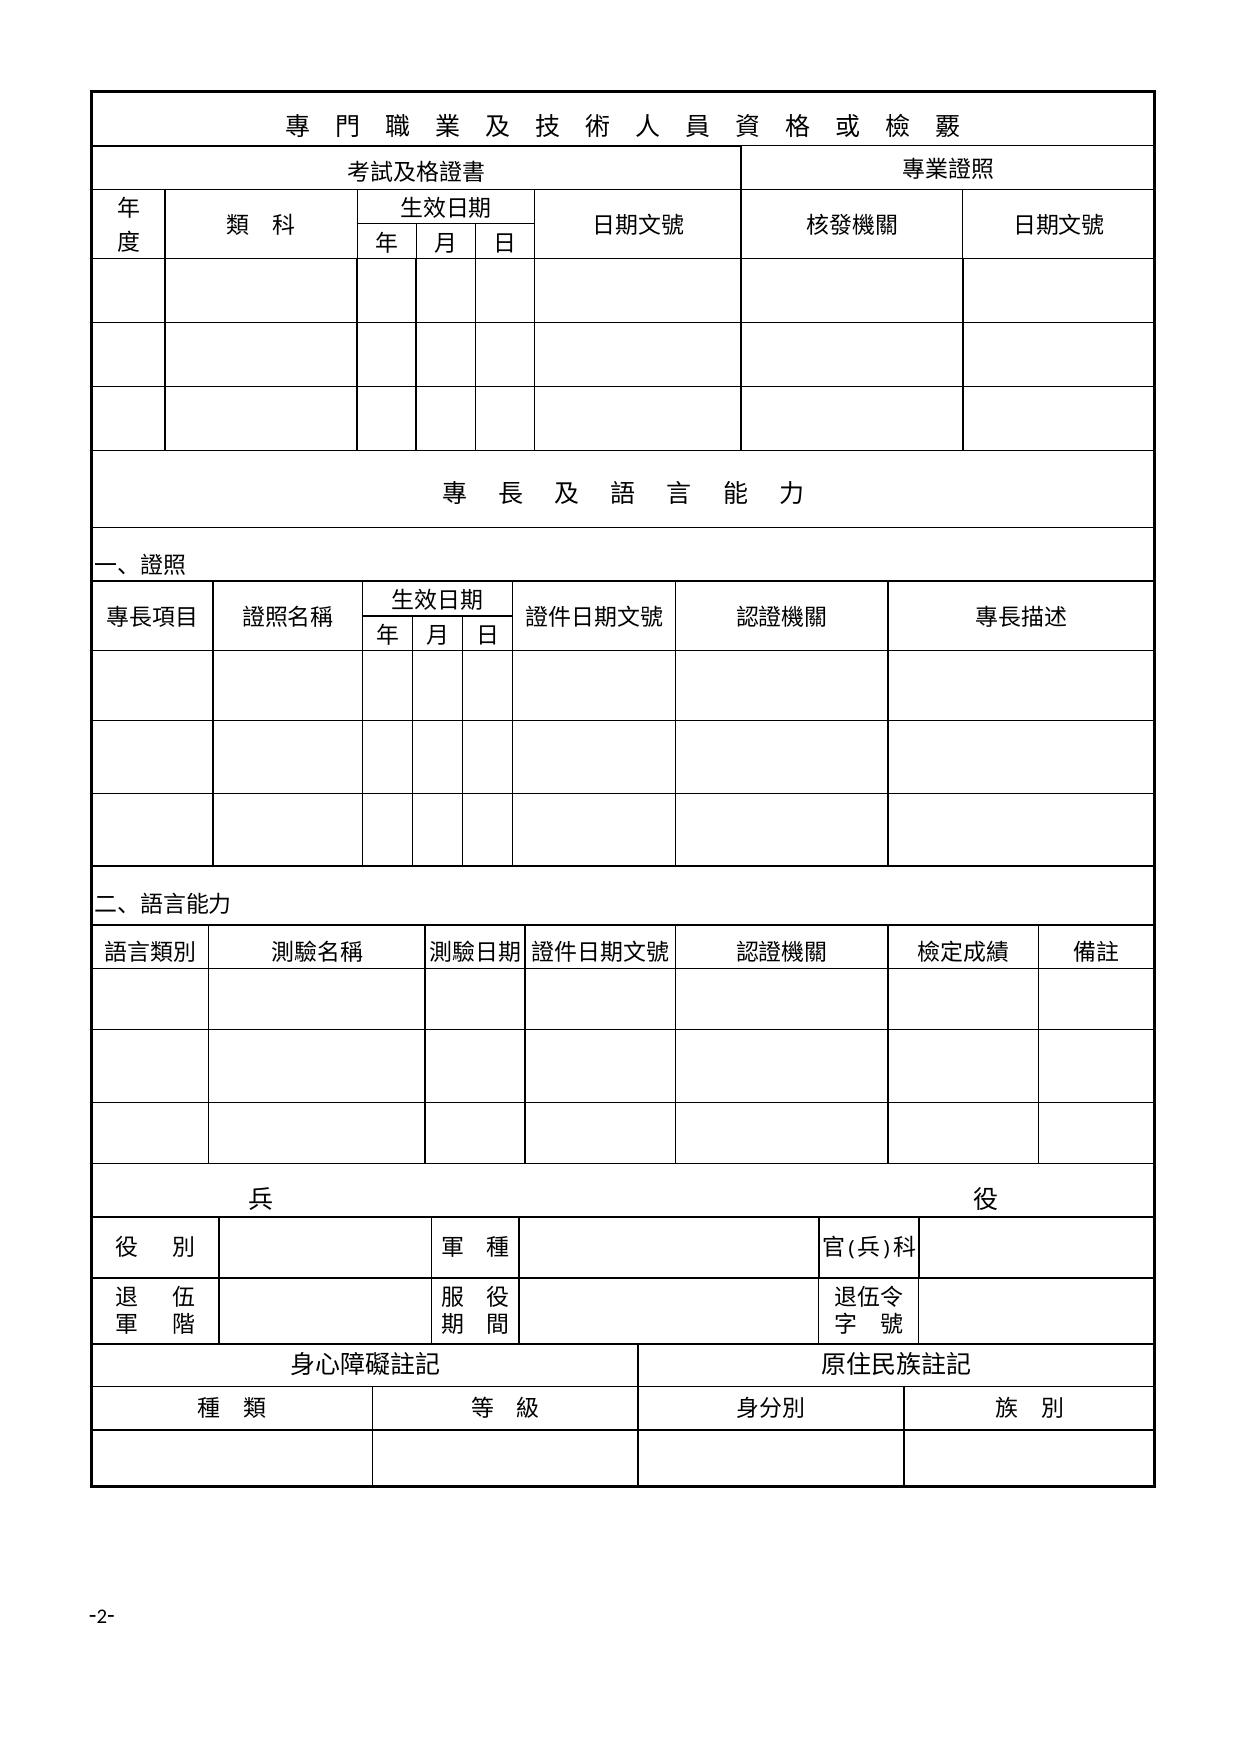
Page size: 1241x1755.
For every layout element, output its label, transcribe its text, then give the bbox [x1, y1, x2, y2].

table_cell [93, 969, 208, 1028]
table_cell [476, 259, 534, 322]
table_cell 月 [413, 617, 462, 650]
table_cell 兵 役 [93, 1164, 1153, 1216]
table_cell 日期文號 [963, 190, 1153, 258]
table_cell [676, 794, 887, 865]
table_cell 年 [358, 224, 416, 258]
table_cell [526, 969, 675, 1028]
table_cell 月 [417, 224, 475, 258]
table_cell 二、語言能力 [93, 867, 1153, 924]
table_cell 等 級 [373, 1387, 637, 1429]
table_cell [513, 794, 675, 865]
table_cell [919, 1279, 1153, 1343]
table_cell [526, 1030, 675, 1101]
table_cell 官(兵)科 [820, 1218, 918, 1277]
table_cell [413, 794, 462, 865]
table_cell [676, 969, 887, 1028]
table_cell 生效日期 [363, 582, 512, 615]
table_cell [889, 721, 1153, 792]
table_cell 專長及語言能力 [93, 451, 1153, 527]
table_cell [889, 794, 1153, 865]
table_cell [363, 721, 412, 792]
table_header 專 門 職 業 及 技 術 人 員 資 格 或 檢 覈 [93, 93, 1153, 145]
table_cell [93, 387, 164, 450]
table_cell [520, 1218, 818, 1277]
table_cell 生效日期 [358, 190, 534, 223]
table_cell [889, 1030, 1038, 1101]
table_cell [373, 1431, 637, 1485]
table_cell [639, 1431, 903, 1485]
table_cell [1039, 1030, 1153, 1101]
table_cell 專長描述 [889, 582, 1153, 650]
table_cell 一、證照 [93, 528, 1153, 580]
table_cell [426, 1030, 524, 1101]
table_cell [426, 969, 524, 1028]
table_cell [742, 259, 962, 322]
table_cell [214, 651, 362, 719]
table_cell [417, 259, 475, 322]
table_cell 證件日期文號 [526, 926, 675, 967]
table_cell [93, 1431, 372, 1485]
table_cell [676, 1030, 887, 1101]
table_cell [513, 651, 675, 719]
table_cell [220, 1279, 431, 1343]
table_cell [413, 721, 462, 792]
table_cell [742, 387, 962, 450]
table_cell 日 [476, 224, 534, 258]
table_cell [93, 1030, 208, 1101]
table_cell [526, 1103, 675, 1162]
table_cell [413, 651, 462, 719]
table_cell 測驗日期 [426, 926, 524, 967]
table_cell [520, 1279, 818, 1343]
table_cell 檢定成績 [889, 926, 1038, 967]
table_cell [676, 651, 887, 719]
table_cell [358, 259, 415, 322]
table_cell [93, 1103, 208, 1162]
table_cell [964, 323, 1153, 386]
table_cell 日 [463, 617, 512, 650]
table_cell [676, 721, 887, 792]
table_cell 身心障礙註記 [93, 1345, 637, 1386]
table_cell [93, 794, 212, 865]
table_cell 備註 [1039, 926, 1153, 967]
table_cell 退伍令 字 號 [819, 1279, 918, 1343]
table_cell 年 度 [93, 190, 164, 258]
table_cell 類 科 [166, 190, 357, 258]
table_cell [535, 259, 740, 322]
table_cell [417, 387, 475, 450]
table_cell 專長項目 [93, 582, 212, 650]
table_cell [476, 323, 534, 386]
table_cell [535, 387, 740, 450]
table_cell [426, 1103, 524, 1162]
table_cell 役 別 [93, 1218, 218, 1277]
table_cell [214, 721, 362, 792]
table_cell [363, 794, 412, 865]
table_cell 原住民族註記 [639, 1345, 1153, 1386]
table_cell 種 類 [93, 1387, 372, 1429]
table_cell [889, 651, 1153, 719]
table_cell [417, 323, 475, 386]
table_cell [889, 969, 1038, 1028]
table_cell 專業證照 [742, 146, 1153, 188]
table_cell [463, 651, 512, 719]
table_cell [920, 1218, 1153, 1277]
table_cell 年 [363, 617, 412, 650]
table_cell [476, 387, 534, 450]
table_cell [93, 651, 212, 719]
table_cell [209, 1030, 424, 1101]
table_cell [1039, 969, 1153, 1028]
table_cell 認證機關 [676, 582, 887, 650]
table_cell [964, 387, 1153, 450]
table_cell 證件日期文號 [513, 582, 675, 650]
table_cell 測驗名稱 [209, 926, 424, 967]
table_cell [905, 1431, 1153, 1485]
table_cell [166, 259, 356, 322]
table_cell [889, 1103, 1038, 1162]
table_cell [214, 794, 362, 865]
table_cell [463, 794, 512, 865]
table_cell 退 伍 軍 階 [93, 1279, 218, 1343]
table_cell [513, 721, 675, 792]
table_cell 身分別 [639, 1387, 903, 1429]
table_cell 軍 種 [432, 1218, 518, 1277]
table_cell 日期文號 [535, 190, 740, 258]
table_cell 證照名稱 [214, 582, 362, 650]
table_cell 考試及格證書 [93, 147, 740, 188]
table_cell 語言類別 [93, 926, 208, 967]
table_cell [220, 1218, 431, 1277]
table_cell [676, 1103, 887, 1162]
table_cell [535, 323, 740, 386]
table_cell [742, 323, 962, 386]
table_cell 族 別 [905, 1387, 1153, 1429]
table_cell [358, 387, 415, 450]
table_cell 認證機關 [676, 926, 887, 967]
table_cell [1039, 1103, 1153, 1162]
table_cell 核發機關 [742, 190, 962, 258]
table_cell [463, 721, 512, 792]
table_cell [93, 323, 164, 386]
table_cell [964, 259, 1153, 322]
table_cell [93, 259, 164, 322]
table_cell [358, 323, 415, 386]
table_cell [166, 387, 356, 450]
table_cell [93, 721, 212, 792]
table_cell [209, 969, 424, 1028]
table_cell [363, 651, 412, 719]
table_cell [209, 1103, 424, 1162]
table_cell [166, 323, 356, 386]
table_cell 服 役 期 間 [432, 1279, 518, 1343]
